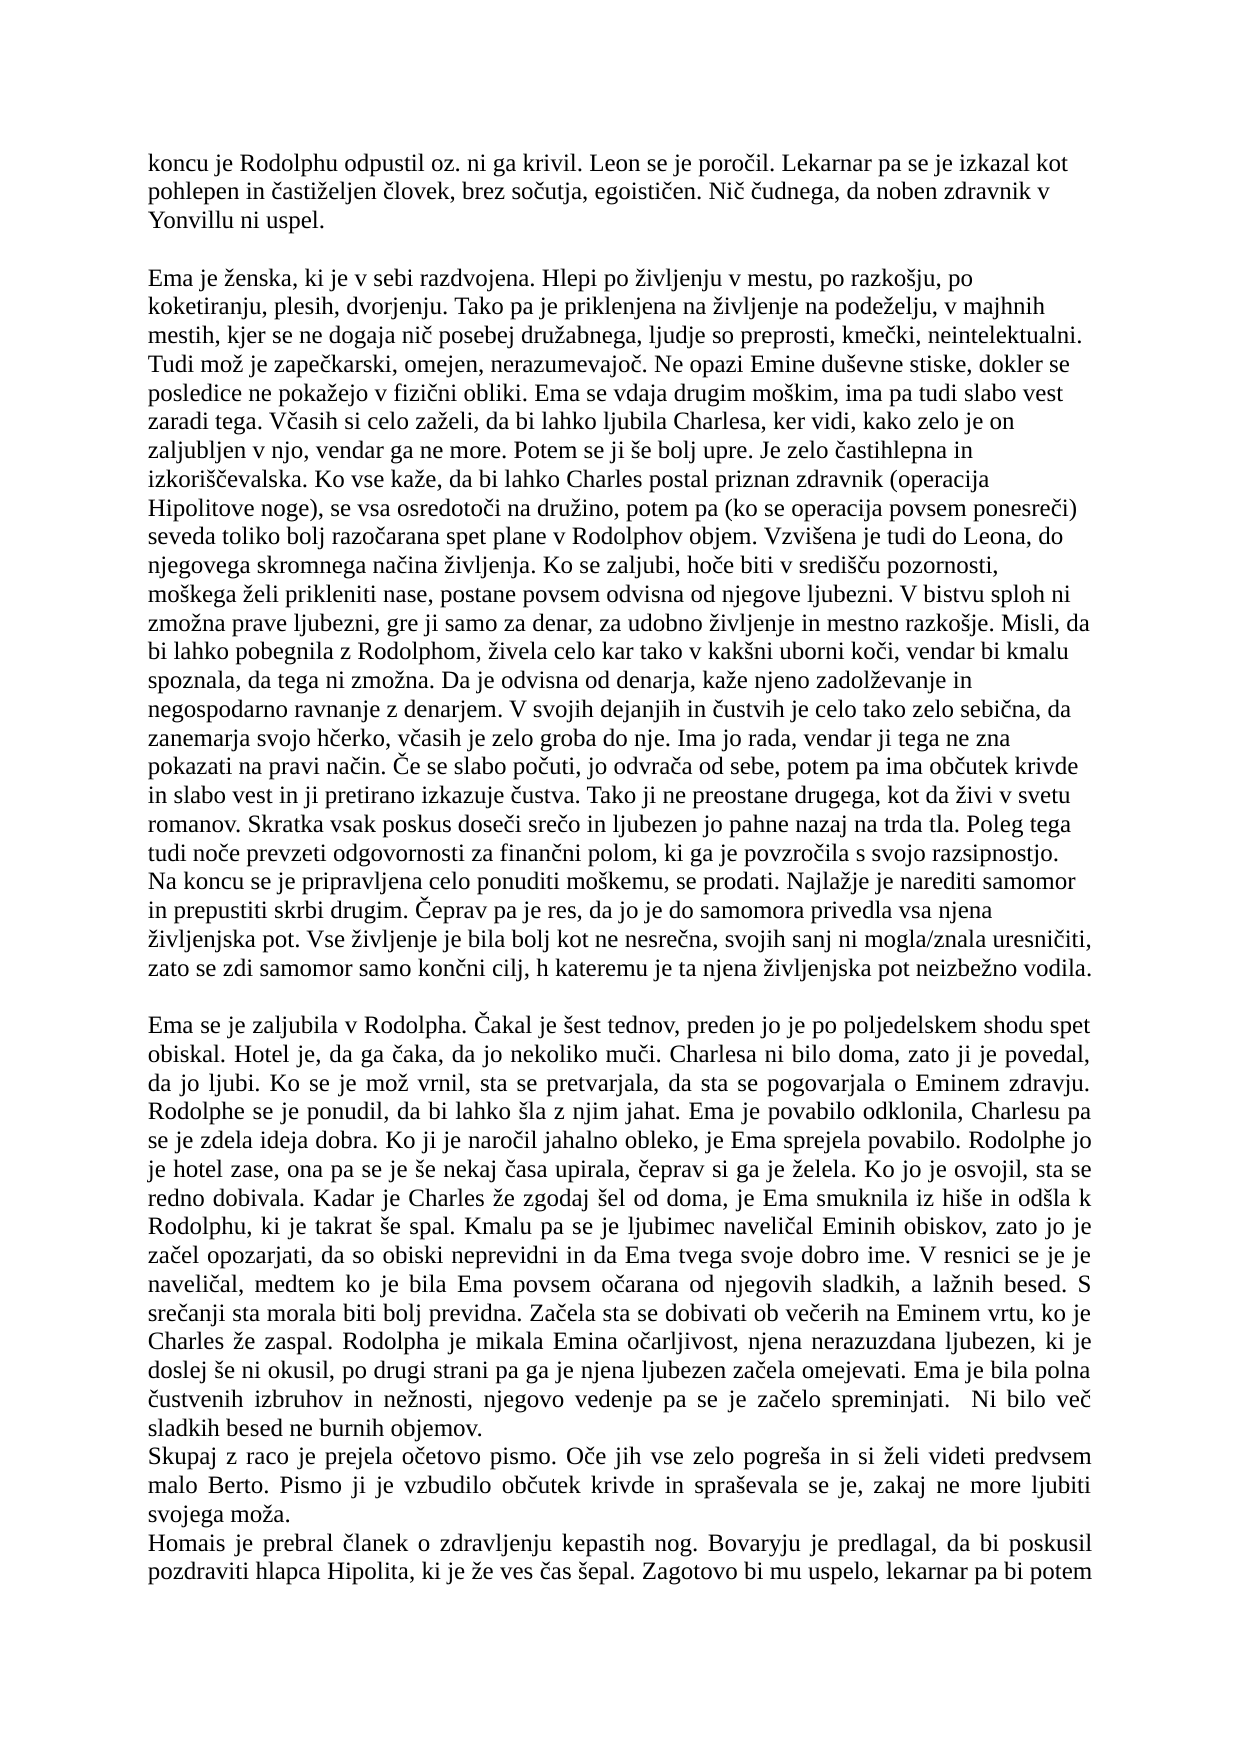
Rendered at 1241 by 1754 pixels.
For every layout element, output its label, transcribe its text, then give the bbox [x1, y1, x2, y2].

text Homais je prebral članek o zdravljenju kepastih nog. Bovaryju je predlagal, da bi poskusil pozdraviti hlapca Hipolita, ki je že ves čas šepal. Zagotovo bi mu uspelo, lekarnar pa bi potem [148, 1528, 1093, 1585]
text koncu je Rodolphu odpustil oz. ni ga krivil. Leon se je poročil. Lekarnar pa se je izkazal kot pohlepen in častiželjen človek, brez sočutja, egoističen. Nič čudnega, da noben zdravnik v Yonvillu ni uspel. [148, 148, 1093, 234]
text Ema je ženska, ki je v sebi razdvojena. Hlepi po življenju v mestu, po razkošju, po koketiranju, plesih, dvorjenju. Tako pa je priklenjena na življenje na podeželju, v majhnih mestih, kjer se ne dogaja nič posebej družabnega, ljudje so preprosti, kmečki, neintelektualni. Tudi mož je zapečkarski, omejen, nerazumevajoč. Ne opazi Emine duševne stiske, dokler se posledice ne pokažejo v fizični obliki. Ema se vdaja drugim moškim, ima pa tudi slabo vest zaradi tega. Včasih si celo zaželi, da bi lahko ljubila Charlesa, ker vidi, kako zelo je on zaljubljen v njo, vendar ga ne more. Potem se ji še bolj upre. Je zelo častihlepna in izkoriščevalska. Ko vse kaže, da bi lahko Charles postal priznan zdravnik (operacija Hipolitove noge), se vsa osredotoči na družino, potem pa (ko se operacija povsem ponesreči) seveda toliko bolj razočarana spet plane v Rodolphov objem. Vzvišena je tudi do Leona, do njegovega skromnega načina življenja. Ko se zaljubi, hoče biti v središču pozornosti, moškega želi prikleniti nase, postane povsem odvisna od njegove ljubezni. V bistvu sploh ni zmožna prave ljubezni, gre ji samo za denar, za udobno življenje in mestno razkošje. Misli, da bi lahko pobegnila z Rodolphom, živela celo kar tako v kakšni uborni koči, vendar bi kmalu spoznala, da tega ni zmožna. Da je odvisna od denarja, kaže njeno zadolževanje in negospodarno ravnanje z denarjem. V svojih dejanjih in čustvih je celo tako zelo sebična, da zanemarja svojo hčerko, včasih je zelo groba do nje. Ima jo rada, vendar ji tega ne zna pokazati na pravi način. Če se slabo počuti, jo odvrača od sebe, potem pa ima občutek krivde in slabo vest in ji pretirano izkazuje čustva. Tako ji ne preostane drugega, kot da živi v svetu romanov. Skratka vsak poskus doseči srečo in ljubezen jo pahne nazaj na trda tla. Poleg tega tudi noče prevzeti odgovornosti za finančni polom, ki ga je povzročila s svojo razsipnostjo. Na koncu se je pripravljena celo ponuditi moškemu, se prodati. Najlažje je narediti samomor in prepustiti skrbi drugim. Čeprav pa je res, da jo je do samomora privedla vsa njena življenjska pot. Vse življenje je bila bolj kot ne nesrečna, svojih sanj ni mogla/znala uresničiti, zato se zdi samomor samo končni cilj, h kateremu je ta njena življenjska pot neizbežno vodila. [148, 263, 1093, 981]
text Skupaj z raco je prejela očetovo pismo. Oče jih vse zelo pogreša in si želi videti predvsem malo Berto. Pismo ji je vzbudilo občutek krivde in spraševala se je, zakaj ne more ljubiti svojega moža. [148, 1441, 1093, 1528]
text Ema se je zaljubila v Rodolpha. Čakal je šest tednov, preden jo je po poljedelskem shodu spet obiskal. Hotel je, da ga čaka, da jo nekoliko muči. Charlesa ni bilo doma, zato ji je povedal, da jo ljubi. Ko se je mož vrnil, sta se pretvarjala, da sta se pogovarjala o Eminem zdravju. Rodolphe se je ponudil, da bi lahko šla z njim jahat. Ema je povabilo odklonila, Charlesu pa se je zdela ideja dobra. Ko ji je naročil jahalno obleko, je Ema sprejela povabilo. Rodolphe jo je hotel zase, ona pa se je še nekaj časa upirala, čeprav si ga je želela. Ko jo je osvojil, sta se redno dobivala. Kadar je Charles že zgodaj šel od doma, je Ema smuknila iz hiše in odšla k Rodolphu, ki je takrat še spal. Kmalu pa se je ljubimec naveličal Eminih obiskov, zato jo je začel opozarjati, da so obiski neprevidni in da Ema tvega svoje dobro ime. V resnici se je je naveličal, medtem ko je bila Ema povsem očarana od njegovih sladkih, a lažnih besed. S srečanji sta morala biti bolj previdna. Začela sta se dobivati ob večerih na Eminem vrtu, ko je Charles že zaspal. Rodolpha je mikala Emina očarljivost, njena nerazuzdana ljubezen, ki je doslej še ni okusil, po drugi strani pa ga je njena ljubezen začela omejevati. Ema je bila polna čustvenih izbruhov in nežnosti, njegovo vedenje pa se je začelo spreminjati. Ni bilo več sladkih besed ne burnih objemov. [148, 1010, 1093, 1441]
